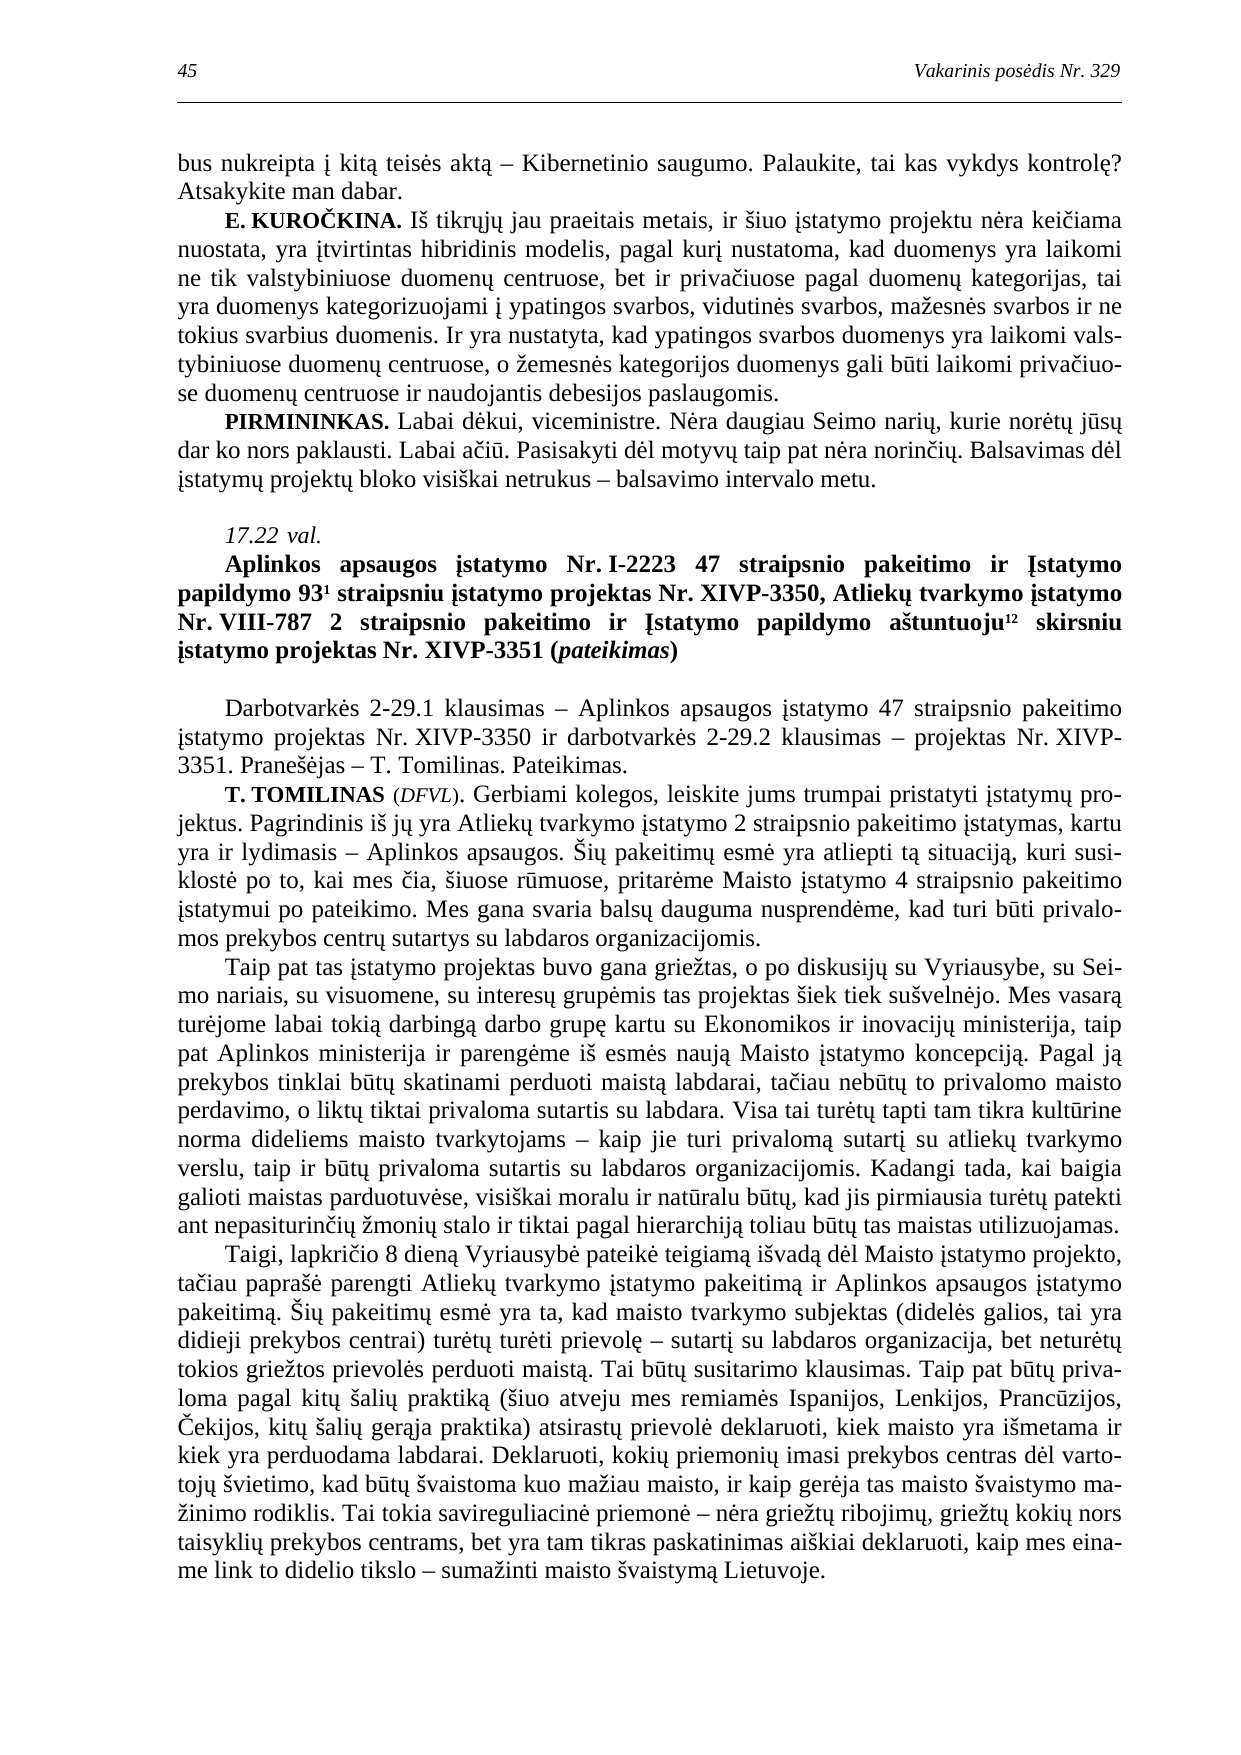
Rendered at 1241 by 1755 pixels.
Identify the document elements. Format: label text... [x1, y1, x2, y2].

text T. TOMILINAS (DFVL). Ger­bia­mi ko­le­gos, leis­ki­te jums trum­pai pri­sta­ty­ti įsta­ty­mų pro­jek­tus. Pa­grin­di­nis iš jų yra At­lie­kų tvar­ky­mo įsta­ty­mo 2 straips­nio pa­kei­ti­mo įsta­ty­mas, kar­tu yra ir ly­di­ma­sis – Ap­lin­kos ap­sau­gos. Šių pa­kei­ti­mų es­mė yra at­liep­ti tą si­tu­a­ci­ją, ku­ri su­si­klos­tė po to, kai mes čia, šiuo­se rū­muo­se, pri­ta­rė­me Mais­to įsta­ty­mo 4 straips­nio pa­kei­ti­mo įsta­ty­mui po pa­tei­ki­mo. Mes ga­na sva­ria bal­sų dau­gu­ma nu­spren­dė­me, kad tu­ri bū­ti pri­va­lo­mos pre­ky­bos cen­trų su­tar­tys su lab­da­ros or­ga­ni­za­ci­jo­mis. [177, 779, 1122, 952]
text 17.22 val. [224, 521, 1122, 549]
text Ap­lin­kos ap­sau­gos įsta­ty­mo Nr. I-2223 47 straips­nio pa­kei­ti­mo ir Įsta­ty­mo papildymo 931 straips­niu įsta­ty­mo pro­jek­tas Nr. XIVP-3350, At­lie­kų tvar­ky­mo įsta­ty­mo Nr. VIII-787 2 straips­nio pa­kei­ti­mo ir Įsta­ty­mo pa­pil­dy­mo aš­tun­tuo­ju12 skir­sniu įstatymo pro­jek­tas Nr. XIVP-3351 (pa­tei­ki­mas) [177, 549, 1122, 664]
text Tai­gi, lap­kri­čio 8 die­ną Vy­riau­sy­bė pa­tei­kė tei­gia­mą iš­va­dą dėl Mais­to įsta­ty­mo pro­jek­to, ta­čiau pa­pra­šė pa­reng­ti At­lie­kų tvar­ky­mo įsta­ty­mo pa­kei­ti­mą ir Ap­lin­kos ap­sau­gos įsta­ty­mo pa­kei­ti­mą. Šių pa­kei­ti­mų es­mė yra ta, kad mais­to tvar­ky­mo sub­jek­tas (di­de­lės ga­lios, tai yra di­die­ji pre­ky­bos cen­trai) tu­rė­tų tu­rė­ti prie­vo­lę – su­tar­tį su lab­da­ros or­ga­ni­za­ci­ja, bet ne­tu­rė­tų to­kios griež­tos prie­vo­lės per­duo­ti mais­tą. Tai bū­tų su­si­ta­ri­mo klau­si­mas. Taip pat bū­tų pri­va­lo­ma pa­gal ki­tų ša­lių prak­ti­ką (šiuo at­ve­ju mes re­mia­mės Is­pa­ni­jos, Len­ki­jos, Pran­cū­zi­jos, Če­ki­jos, ki­tų ša­lių ge­rą­ja prak­ti­ka) at­si­ras­tų prie­vo­lė de­kla­ruo­ti, kiek mais­to yra iš­me­ta­ma ir kiek yra per­duo­da­ma lab­da­rai. De­kla­ruo­ti, ko­kių prie­mo­nių ima­si pre­ky­bos cen­tras dėl var­to­to­jų švie­ti­mo, kad bū­tų švais­to­ma kuo ma­žiau mais­to, ir kaip ge­rė­ja tas mais­to švais­ty­mo ma­ži­ni­mo ro­dik­lis. Tai to­kia sa­vi­re­gu­lia­ci­nė prie­mo­nė – nė­ra griež­tų ri­bo­ji­mų, griež­tų ko­kių nors tai­syk­lių pre­ky­bos cen­trams, bet yra tam tik­ras pa­ska­ti­ni­mas aiš­kiai de­kla­ruo­ti, kaip mes ei­na­me link to di­de­lio tiks­lo – su­ma­žin­ti mais­to švais­ty­mą Lie­tu­vo­je. [177, 1239, 1122, 1584]
text bus nu­kreip­ta į ki­tą tei­sės ak­tą – Ki­ber­ne­ti­nio sau­gu­mo. Pa­lau­ki­te, tai kas vyk­dys kon­tro­lę? At­sa­ky­ki­te man da­bar. [177, 148, 1122, 205]
text PIRMININKAS. La­bai dė­kui, vi­ce­mi­nist­re. Nė­ra dau­giau Sei­mo na­rių, ku­rie no­rė­tų jū­sų dar ko nors pa­klaus­ti. La­bai ačiū. Pa­si­sa­ky­ti dėl mo­ty­vų taip pat nė­ra no­rin­čių. Bal­sa­vi­mas dėl įsta­ty­mų pro­jek­tų blo­ko vi­siš­kai ne­tru­kus – bal­sa­vi­mo in­ter­va­lo me­tu. [177, 406, 1122, 493]
text E. KUROČKINA. Iš tik­rų­jų jau pra­ei­tais me­tais, ir šiuo įsta­ty­mo pro­jek­tu nė­ra kei­čia­ma nuo­sta­ta, yra įtvir­tin­tas hib­ri­di­nis mo­de­lis, pa­gal ku­rį nu­sta­to­ma, kad duo­me­nys yra lai­ko­mi ne tik vals­ty­bi­niuo­se duo­me­nų cen­truo­se, bet ir pri­va­čiuo­se pa­gal duo­me­nų ka­te­go­ri­jas, tai yra duo­me­nys ka­te­go­ri­zuo­ja­mi į ypa­tin­gos svar­bos, vi­du­ti­nės svar­bos, ma­žes­nės svar­bos ir ne to­kius svar­bius duo­me­nis. Ir yra nu­sta­ty­ta, kad ypa­tin­gos svar­bos duo­me­nys yra lai­ko­mi vals­ty­bi­niuo­se duo­me­nų cen­truo­se, o že­mes­nės ka­te­go­ri­jos duo­me­nys ga­li bū­ti lai­ko­mi pri­va­čiuo­se duo­me­nų cen­truo­se ir nau­do­jan­tis de­be­si­jos pa­slau­go­mis. [177, 205, 1122, 406]
text Dar­bo­tvarkės 2-29.1 klau­si­mas – Ap­lin­kos ap­sau­gos įsta­ty­mo 47 straips­nio pa­keiti­mo įsta­ty­mo pro­jek­tas Nr. XIVP-3350 ir dar­bo­tvarkės 2-29.2 klau­si­mas – pro­jek­tas Nr. XIVP-3351. Pra­ne­šė­jas – T. To­mi­li­nas. Pa­tei­ki­mas. [177, 693, 1122, 779]
text Taip pat tas įsta­ty­mo pro­jek­tas bu­vo ga­na griež­tas, o po dis­ku­si­jų su Vy­riau­sy­be, su Sei­mo na­riais, su vi­suo­me­ne, su in­te­re­sų gru­pė­mis tas pro­jek­tas šiek tiek su­švel­nė­jo. Mes va­sa­rą tu­rė­jo­me la­bai to­kią dar­bin­gą dar­bo gru­pę kar­tu su Eko­no­mi­kos ir ino­va­ci­jų mi­nis­te­ri­ja, taip pat Ap­lin­kos mi­nis­te­ri­ja ir pa­ren­gė­me iš es­mės nau­ją Mais­to įsta­ty­mo kon­cep­ci­ją. Pa­gal ją pre­ky­bos tin­klai bū­tų ska­ti­na­mi per­duo­ti mais­tą lab­da­rai, ta­čiau ne­bū­tų to pri­va­lo­mo mais­to per­da­vi­mo, o lik­tų tik­tai pri­va­lo­ma su­tar­tis su lab­da­ra. Vi­sa tai tu­rė­tų tap­ti tam tik­ra kul­tū­ri­ne nor­ma di­de­liems mais­to tvar­ky­to­jams – kaip jie tu­ri pri­va­lo­mą su­tar­tį su at­lie­kų tvar­ky­mo ver­slu, taip ir bū­tų pri­va­lo­ma su­tar­tis su lab­da­ros or­ga­ni­za­ci­jo­mis. Ka­dan­gi ta­da, kai bai­gia ga­lio­ti mais­tas par­duo­tu­vė­se, vi­siš­kai mo­ra­lu ir na­tū­ra­lu bū­tų, kad jis pir­miau­sia tu­rė­tų pa­tek­ti ant ne­pa­si­tu­rin­čių žmo­nių sta­lo ir tik­tai pa­gal hie­rar­chi­ją to­liau bū­tų tas mais­tas uti­li­zuo­ja­mas. [177, 952, 1122, 1239]
